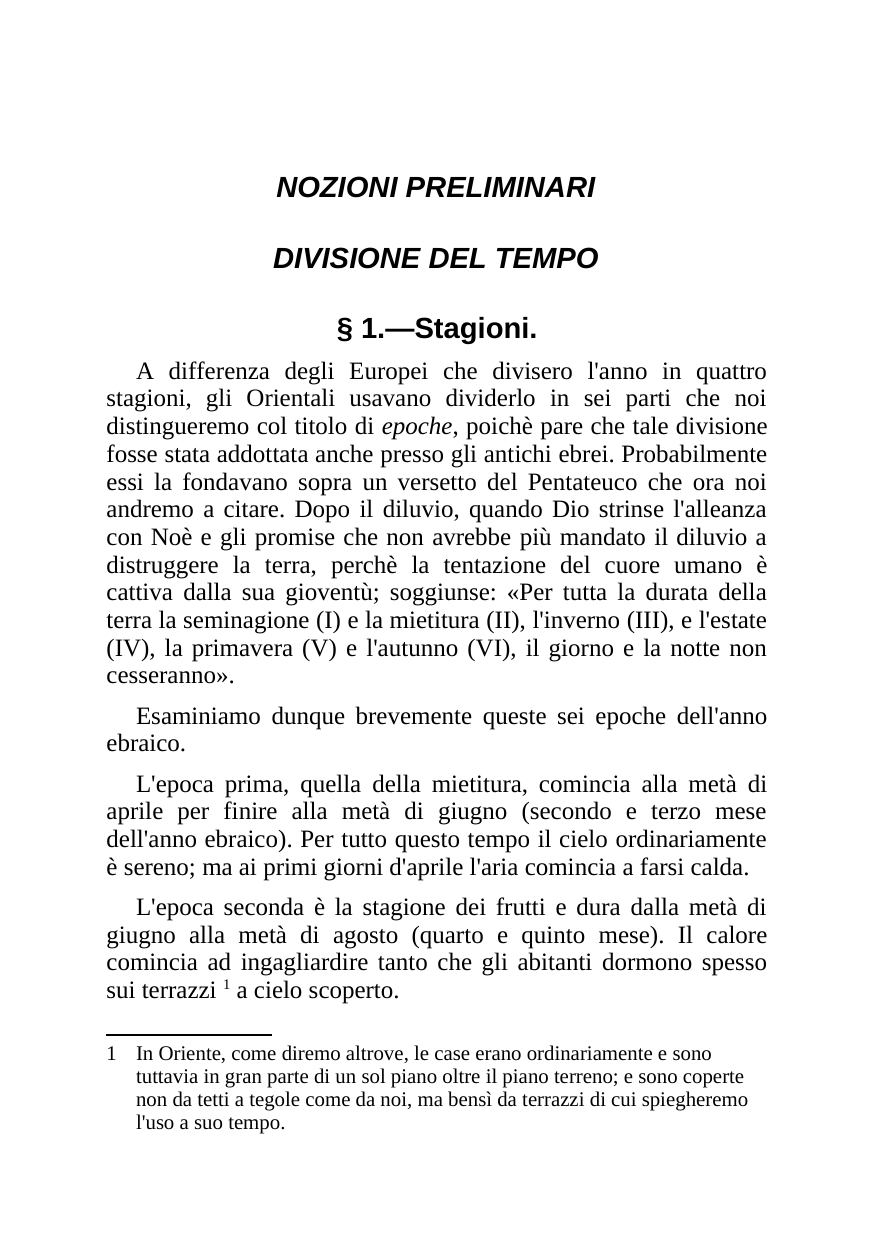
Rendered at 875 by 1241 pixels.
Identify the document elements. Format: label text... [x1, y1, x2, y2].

text Esaminiamo dunque brevemente queste sei epoche dell'anno ebraico. [106, 702, 768, 757]
subtitle NOZIONI PRELIMINARI [106, 171, 768, 204]
text L'epoca prima, quella della mietitura, comincia alla metà di aprile per finire alla metà di giugno (secondo e terzo mese dell'anno ebraico). Per tutto questo tempo il cielo ordinariamente è sereno; ma ai primi giorni d'aprile l'aria comincia a farsi calda. [106, 770, 768, 881]
subtitle DIVISIONE DEL TEMPO [106, 242, 768, 274]
text A differenza degli Europei che divisero l'anno in quattro stagioni, gli Orientali usavano dividerlo in sei parti che noi distingueremo col titolo di epoche, poichè pare che tale divisione fosse stata addottata anche presso gli antichi ebrei. Probabilmente essi la fondavano sopra un versetto del Pentateuco che ora noi andremo a citare. Dopo il diluvio, quando Dio strinse l'alleanza con Noè e gli promise che non avrebbe più mandato il diluvio a distruggere la terra, perchè la tentazione del cuore umano è cattiva dalla sua gioventù; soggiunse: «Per tutta la durata della terra la seminagione (I) e la mietitura (II), l'inverno (III), e l'estate (IV), la primavera (V) e l'autunno (VI), il giorno e la notte non cesseranno». [106, 357, 768, 689]
text In Oriente, come diremo altrove, le case erano ordinariamente e sono tuttavia in gran parte di un sol piano oltre il piano terreno; e sono coperte non da tetti a tegole come da noi, ma bensì da terrazzi di cui spiegheremo l'uso a suo tempo. [106, 1041, 768, 1134]
text L'epoca seconda è la stagione dei frutti e dura dalla metà di giugno alla metà di agosto (quarto e quinto mese). Il calore comincia ad ingagliardire tanto che gli abitanti dormono spesso sui terrazzi a cielo scoperto. [106, 893, 768, 1004]
subtitle § 1.—Stagioni. [106, 312, 768, 344]
